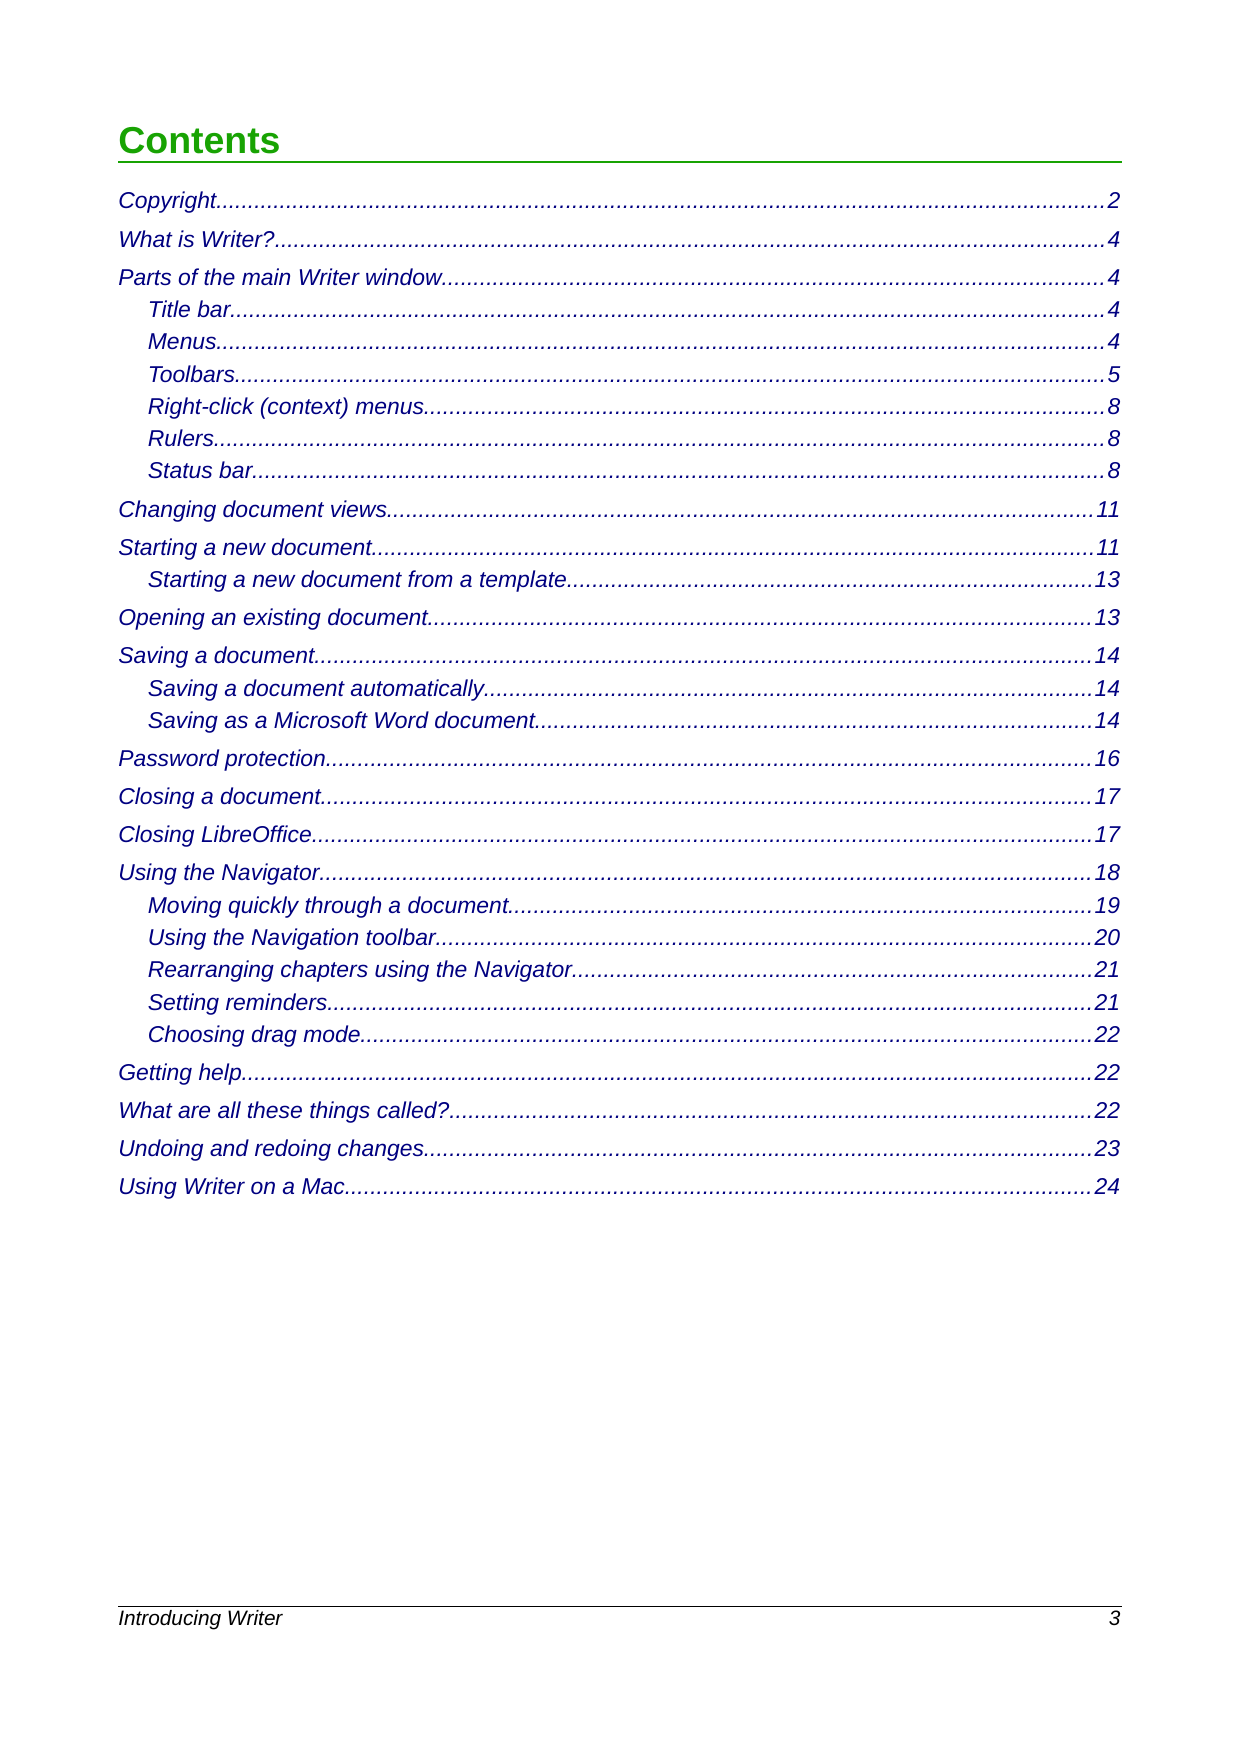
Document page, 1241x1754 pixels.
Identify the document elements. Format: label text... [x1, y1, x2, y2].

text What is Writer? 4 [118, 226, 1122, 252]
text Right-click (context) menus 8 [148, 393, 1122, 419]
text Password protection 16 [118, 745, 1122, 771]
text Undoing and redoing changes 23 [118, 1135, 1122, 1162]
text Moving quickly through a document 19 [148, 892, 1122, 918]
text Contents [118, 118, 1122, 161]
text Rearranging chapters using the Navigator 21 [148, 956, 1122, 983]
text Parts of the main Writer window 4 [118, 264, 1122, 290]
text Changing document views 11 [118, 496, 1122, 522]
text Rulers 8 [148, 425, 1122, 452]
text Menus 4 [148, 328, 1122, 355]
text Using the Navigator 18 [118, 859, 1122, 886]
text Saving a document automatically 14 [148, 674, 1122, 701]
text Copyright 2 [118, 187, 1122, 214]
text Toolbars 5 [148, 361, 1122, 387]
text Starting a new document 11 [118, 534, 1122, 560]
text Setting reminders 21 [148, 988, 1122, 1015]
text Using Writer on a Mac 24 [118, 1173, 1122, 1200]
text Status bar 8 [148, 457, 1122, 484]
text Starting a new document from a template 13 [148, 566, 1122, 592]
text Opening an existing document 13 [118, 604, 1122, 631]
text Saving a document 14 [118, 642, 1122, 669]
text Closing a document 17 [118, 783, 1122, 809]
text Saving as a Microsoft Word document 14 [148, 707, 1122, 733]
text Getting help 22 [118, 1059, 1122, 1085]
text What are all these things called? 22 [118, 1097, 1122, 1123]
text Using the Navigation toolbar 20 [148, 924, 1122, 950]
text Title bar 4 [148, 296, 1122, 322]
text Choosing drag mode 22 [148, 1021, 1122, 1047]
text Closing LibreOffice 17 [118, 821, 1122, 848]
